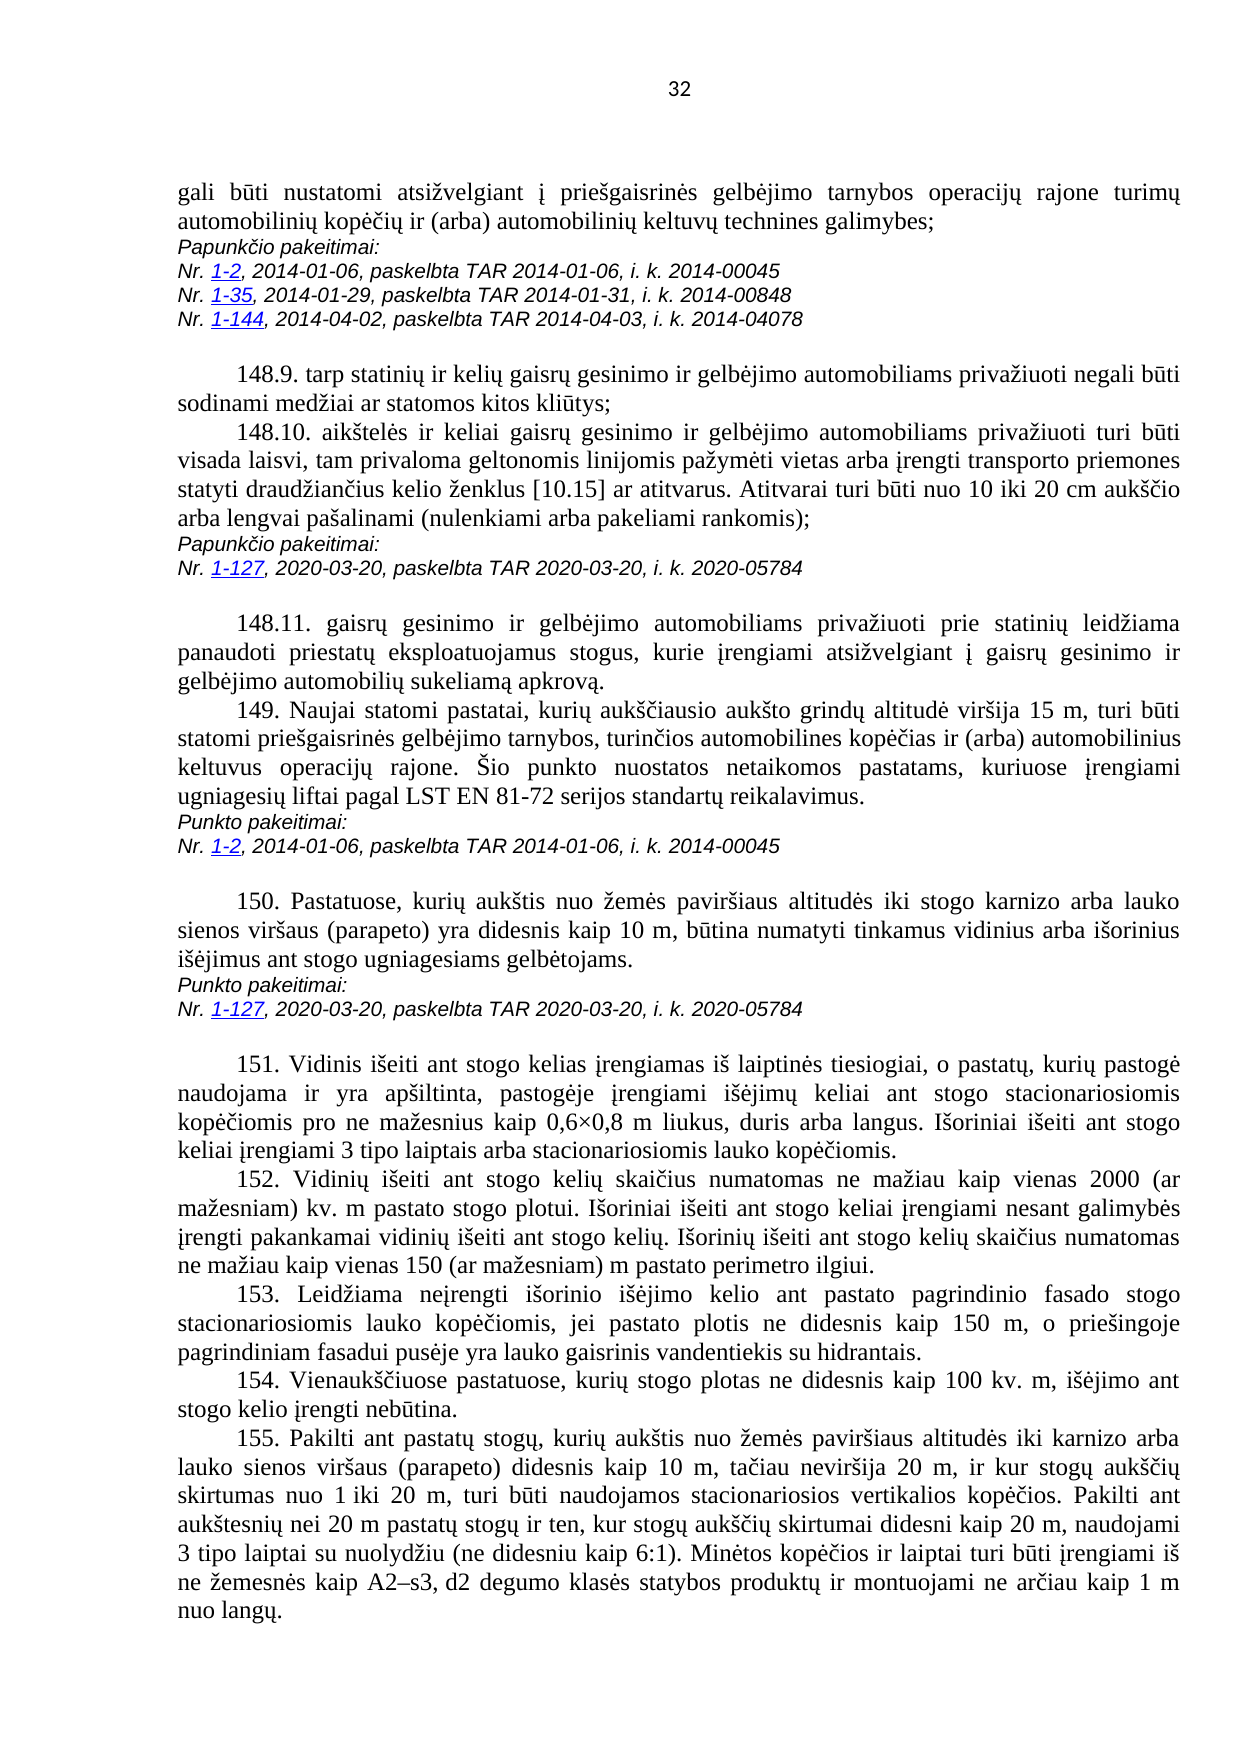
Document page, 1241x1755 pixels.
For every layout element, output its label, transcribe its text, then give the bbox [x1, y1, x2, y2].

text Nr. 1-2, 2014-01-06, paskelbta TAR 2014-01-06, i. k. 2014-00045 [177, 834, 1181, 858]
text 149. Naujai statomi pastatai, kurių aukščiausio aukšto grindų altitudė viršija 15 m, turi būti statomi priešgaisrinės gelbėjimo tarnybos, turinčios automobilines kopėčias ir (arba) automobilinius keltuvus operacijų rajone. Šio punkto nuostatos netaikomos pastatams, kuriuose įrengiami ugniagesių liftai pagal LST EN 81-72 serijos standartų reikalavimus. [177, 695, 1181, 810]
text 152. Vidinių išeiti ant stogo kelių skaičius numatomas ne mažiau kaip vienas 2000 (ar mažesniam) kv. m pastato stogo plotui. Išoriniai išeiti ant stogo keliai įrengiami nesant galimybės įrengti pakankamai vidinių išeiti ant stogo kelių. Išorinių išeiti ant stogo kelių skaičius numatomas ne mažiau kaip vienas 150 (ar mažesniam) m pastato perimetro ilgiui. [177, 1164, 1181, 1279]
text Nr. 1-2, 2014-01-06, paskelbta TAR 2014-01-06, i. k. 2014-00045 [177, 259, 1181, 283]
text 148.10. aikštelės ir keliai gaisrų gesinimo ir gelbėjimo automobiliams privažiuoti turi būti visada laisvi, tam privaloma geltonomis linijomis pažymėti vietas arba įrengti transporto priemones statyti draudžiančius kelio ženklus [10.15] ar atitvarus. Atitvarai turi būti nuo 10 iki 20 cm aukščio arba lengvai pašalinami (nulenkiami arba pakeliami rankomis); [177, 417, 1181, 532]
text 154. Vienaukščiuose pastatuose, kurių stogo plotas ne didesnis kaip 100 kv. m, išėjimo ant stogo kelio įrengti nebūtina. [177, 1366, 1181, 1423]
text Punkto pakeitimai: [177, 973, 1181, 997]
text Nr. 1-127, 2020-03-20, paskelbta TAR 2020-03-20, i. k. 2020-05784 [177, 556, 1181, 580]
text 153. Leidžiama neįrengti išorinio išėjimo kelio ant pastato pagrindinio fasado stogo stacionariosiomis lauko kopėčiomis, jei pastato plotis ne didesnis kaip 150 m, o priešingoje pagrindiniam fasadui pusėje yra lauko gaisrinis vandentiekis su hidrantais. [177, 1279, 1181, 1366]
text 151. Vidinis išeiti ant stogo kelias įrengiamas iš laiptinės tiesiogiai, o pastatų, kurių pastogė naudojama ir yra apšiltinta, pastogėje įrengiami išėjimų keliai ant stogo stacionariosiomis kopėčiomis pro ne mažesnius kaip 0,6×0,8 m liukus, duris arba langus. Išoriniai išeiti ant stogo keliai įrengiami 3 tipo laiptais arba stacionariosiomis lauko kopėčiomis. [177, 1049, 1181, 1164]
text gali būti nustatomi atsižvelgiant į priešgaisrinės gelbėjimo tarnybos operacijų rajone turimų automobilinių kopėčių ir (arba) automobilinių keltuvų technines galimybes; [177, 177, 1181, 235]
text Nr. 1-127, 2020-03-20, paskelbta TAR 2020-03-20, i. k. 2020-05784 [177, 997, 1181, 1021]
text Nr. 1-35, 2014-01-29, paskelbta TAR 2014-01-31, i. k. 2014-00848 [177, 283, 1181, 307]
text Punkto pakeitimai: [177, 810, 1181, 834]
text Papunkčio pakeitimai: [177, 532, 1181, 556]
text 148.11. gaisrų gesinimo ir gelbėjimo automobiliams privažiuoti prie statinių leidžiama panaudoti priestatų eksploatuojamus stogus, kurie įrengiami atsižvelgiant į gaisrų gesinimo ir gelbėjimo automobilių sukeliamą apkrovą. [177, 608, 1181, 695]
text 150. Pastatuose, kurių aukštis nuo žemės paviršiaus altitudės iki stogo karnizo arba lauko sienos viršaus (parapeto) yra didesnis kaip 10 m, būtina numatyti tinkamus vidinius arba išorinius išėjimus ant stogo ugniagesiams gelbėtojams. [177, 886, 1181, 973]
text 155. Pakilti ant pastatų stogų, kurių aukštis nuo žemės paviršiaus altitudės iki karnizo arba lauko sienos viršaus (parapeto) didesnis kaip 10 m, tačiau neviršija 20 m, ir kur stogų aukščių skirtumas nuo 1 iki 20 m, turi būti naudojamos stacionariosios vertikalios kopėčios. Pakilti ant aukštesnių nei 20 m pastatų stogų ir ten, kur stogų aukščių skirtumai didesni kaip 20 m, naudojami 3 tipo laiptai su nuolydžiu (ne didesniu kaip 6:1). Minėtos kopėčios ir laiptai turi būti įrengiami iš ne žemesnės kaip A2–s3, d2 degumo klasės statybos produktų ir montuojami ne arčiau kaip 1 m nuo langų. [177, 1423, 1181, 1624]
text Nr. 1-144, 2014-04-02, paskelbta TAR 2014-04-03, i. k. 2014-04078 [177, 307, 1181, 331]
text Papunkčio pakeitimai: [177, 235, 1181, 259]
text 148.9. tarp statinių ir kelių gaisrų gesinimo ir gelbėjimo automobiliams privažiuoti negali būti sodinami medžiai ar statomos kitos kliūtys; [177, 359, 1181, 417]
